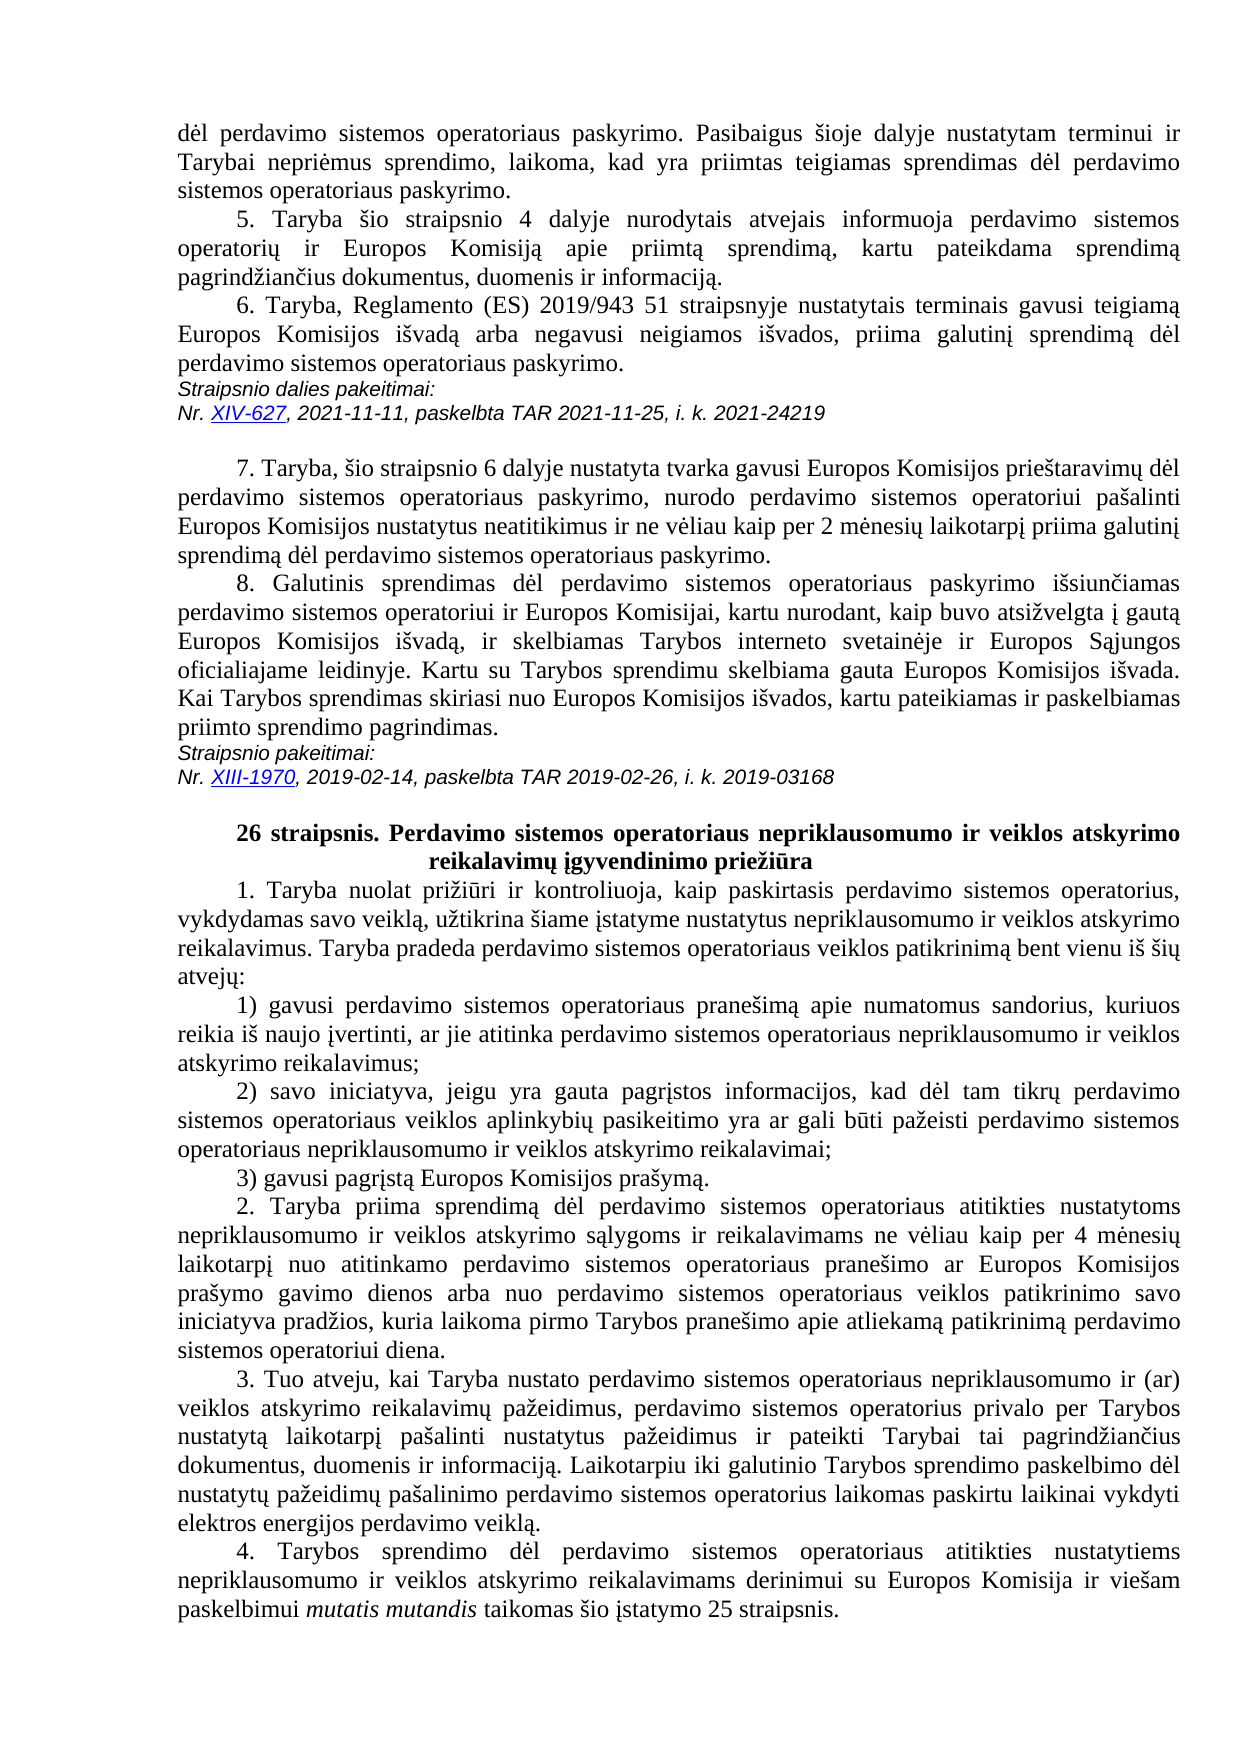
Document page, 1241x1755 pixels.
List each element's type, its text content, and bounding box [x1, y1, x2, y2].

text 2) savo iniciatyva, jeigu yra gauta pagrįstos informacijos, kad dėl tam tikrų perdavimo sistemos operatoriaus veiklos aplinkybių pasikeitimo yra ar gali būti pažeisti perdavimo sistemos operatoriaus nepriklausomumo ir veiklos atskyrimo reikalavimai; [177, 1076, 1181, 1163]
text 8. Galutinis sprendimas dėl perdavimo sistemos operatoriaus paskyrimo išsiunčiamas perdavimo sistemos operatoriui ir Europos Komisijai, kartu nurodant, kaip buvo atsižvelgta į gautą Europos Komisijos išvadą, ir skelbiamas Tarybos interneto svetainėje ir Europos Sąjungos oficialiajame leidinyje. Kartu su Tarybos sprendimu skelbiama gauta Europos Komisijos išvada. Kai Tarybos sprendimas skiriasi nuo Europos Komisijos išvados, kartu pateikiamas ir paskelbiamas priimto sprendimo pagrindimas. [177, 568, 1181, 741]
text Straipsnio dalies pakeitimai: [177, 377, 1181, 401]
text 1) gavusi perdavimo sistemos operatoriaus pranešimą apie numatomus sandorius, kuriuos reikia iš naujo įvertinti, ar jie atitinka perdavimo sistemos operatoriaus nepriklausomumo ir veiklos atskyrimo reikalavimus; [177, 990, 1181, 1076]
text 3. Tuo atveju, kai Taryba nustato perdavimo sistemos operatoriaus nepriklausomumo ir (ar) veiklos atskyrimo reikalavimų pažeidimus, perdavimo sistemos operatorius privalo per Tarybos nustatytą laikotarpį pašalinti nustatytus pažeidimus ir pateikti Tarybai tai pagrindžiančius dokumentus, duomenis ir informaciją. Laikotarpiu iki galutinio Tarybos sprendimo paskelbimo dėl nustatytų pažeidimų pašalinimo perdavimo sistemos operatorius laikomas paskirtu laikinai vykdyti elektros energijos perdavimo veiklą. [177, 1364, 1181, 1536]
text 26 straipsnis. Perdavimo sistemos operatoriaus nepriklausomumo ir veiklos atskyrimo reikalavimų įgyvendinimo priežiūra [236, 818, 1181, 875]
text 5. Taryba šio straipsnio 4 dalyje nurodytais atvejais informuoja perdavimo sistemos operatorių ir Europos Komisiją apie priimtą sprendimą, kartu pateikdama sprendimą pagrindžiančius dokumentus, duomenis ir informaciją. [177, 204, 1181, 291]
text 2. Taryba priima sprendimą dėl perdavimo sistemos operatoriaus atitikties nustatytoms nepriklausomumo ir veiklos atskyrimo sąlygoms ir reikalavimams ne vėliau kaip per 4 mėnesių laikotarpį nuo atitinkamo perdavimo sistemos operatoriaus pranešimo ar Europos Komisijos prašymo gavimo dienos arba nuo perdavimo sistemos operatoriaus veiklos patikrinimo savo iniciatyva pradžios, kuria laikoma pirmo Tarybos pranešimo apie atliekamą patikrinimą perdavimo sistemos operatoriui diena. [177, 1191, 1181, 1364]
text Nr. XIII-1970, 2019-02-14, paskelbta TAR 2019-02-26, i. k. 2019-03168 [177, 765, 1181, 789]
text Nr. XIV-627, 2021-11-11, paskelbta TAR 2021-11-25, i. k. 2021-24219 [177, 401, 1181, 425]
text 1. Taryba nuolat prižiūri ir kontroliuoja, kaip paskirtasis perdavimo sistemos operatorius, vykdydamas savo veiklą, užtikrina šiame įstatyme nustatytus nepriklausomumo ir veiklos atskyrimo reikalavimus. Taryba pradeda perdavimo sistemos operatoriaus veiklos patikrinimą bent vienu iš šių atvejų: [177, 875, 1181, 990]
text dėl perdavimo sistemos operatoriaus paskyrimo. Pasibaigus šioje dalyje nustatytam terminui ir Tarybai nepriėmus sprendimo, laikoma, kad yra priimtas teigiamas sprendimas dėl perdavimo sistemos operatoriaus paskyrimo. [177, 118, 1181, 204]
text 7. Taryba, šio straipsnio 6 dalyje nustatyta tvarka gavusi Europos Komisijos prieštaravimų dėl perdavimo sistemos operatoriaus paskyrimo, nurodo perdavimo sistemos operatoriui pašalinti Europos Komisijos nustatytus neatitikimus ir ne vėliau kaip per 2 mėnesių laikotarpį priima galutinį sprendimą dėl perdavimo sistemos operatoriaus paskyrimo. [177, 453, 1181, 568]
text Straipsnio pakeitimai: [177, 741, 1181, 765]
text 6. Taryba, Reglamento (ES) 2019/943 51 straipsnyje nustatytais terminais gavusi teigiamą Europos Komisijos išvadą arba negavusi neigiamos išvados, priima galutinį sprendimą dėl perdavimo sistemos operatoriaus paskyrimo. [177, 291, 1181, 377]
text 4. Tarybos sprendimo dėl perdavimo sistemos operatoriaus atitikties nustatytiems nepriklausomumo ir veiklos atskyrimo reikalavimams derinimui su Europos Komisija ir viešam paskelbimui mutatis mutandis taikomas šio įstatymo 25 straipsnis. [177, 1536, 1181, 1623]
text 3) gavusi pagrįstą Europos Komisijos prašymą. [177, 1163, 1181, 1191]
